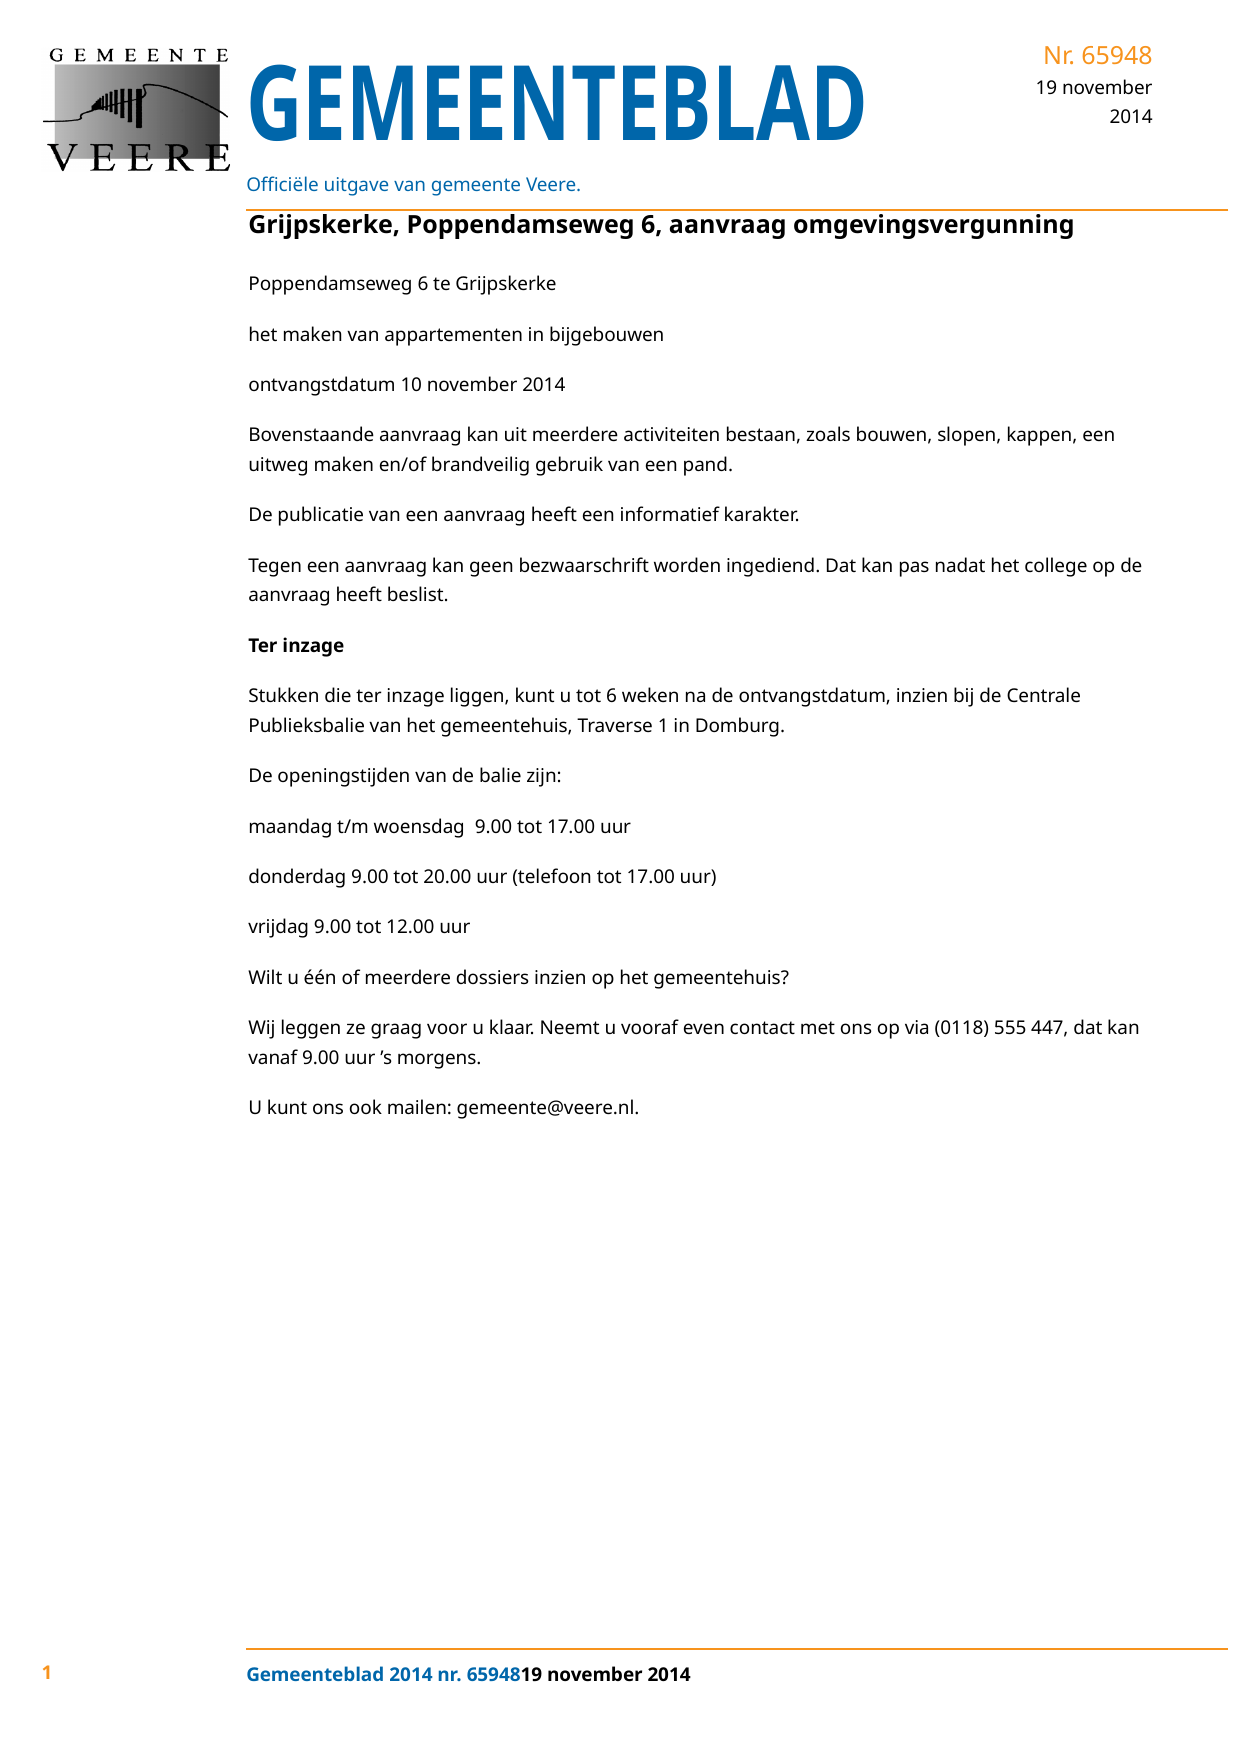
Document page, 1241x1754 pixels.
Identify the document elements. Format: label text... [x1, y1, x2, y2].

text De openingstijden van de balie zijn: [248, 762, 1152, 788]
text ontvangstdatum 10 november 2014 [248, 371, 1152, 397]
text Wilt u één of meerdere dossiers inzien op het gemeentehuis? [248, 964, 1152, 990]
text U kunt ons ook mailen: gemeente@veere.nl. [248, 1094, 1152, 1120]
text vrijdag 9.00 tot 12.00 uur [248, 914, 1152, 939]
text De publicatie van een aanvraag heeft een informatief karakter. [248, 502, 1152, 527]
text Grijpskerke, Poppendamseweg 6, aanvraag omgevingsvergunning [248, 211, 1152, 241]
text Bovenstaande aanvraag kan uit meerdere activiteiten bestaan, zoals bouwen, slopen, kappen, een uitweg maken en/of brandveilig gebruik van een pand. [248, 422, 1152, 477]
picture [41, 47, 231, 172]
text het maken van appartementen in bijgebouwen [248, 321, 1152, 346]
text Poppendamseweg 6 te Grijpskerke [248, 270, 1152, 296]
text Ter inzage [248, 632, 1152, 658]
text donderdag 9.00 tot 20.00 uur (telefoon tot 17.00 uur) [248, 863, 1152, 889]
text maandag t/m woensdag 9.00 tot 17.00 uur [248, 813, 1152, 838]
text Stukken die ter inzage liggen, kunt u tot 6 weken na de ontvangstdatum, inzien bij de Centrale Publieksbalie van het gemeentehuis, Traverse 1 in Domburg. [248, 682, 1152, 738]
text Wij leggen ze graag voor u klaar. Neemt u vooraf even contact met ons op via (0118) 555 447, dat kan vanaf 9.00 uur ’s morgens. [248, 1014, 1152, 1070]
text Tegen een aanvraag kan geen bezwaarschrift worden ingediend. Dat kan pas nadat het college op de aanvraag heeft beslist. [248, 552, 1152, 607]
